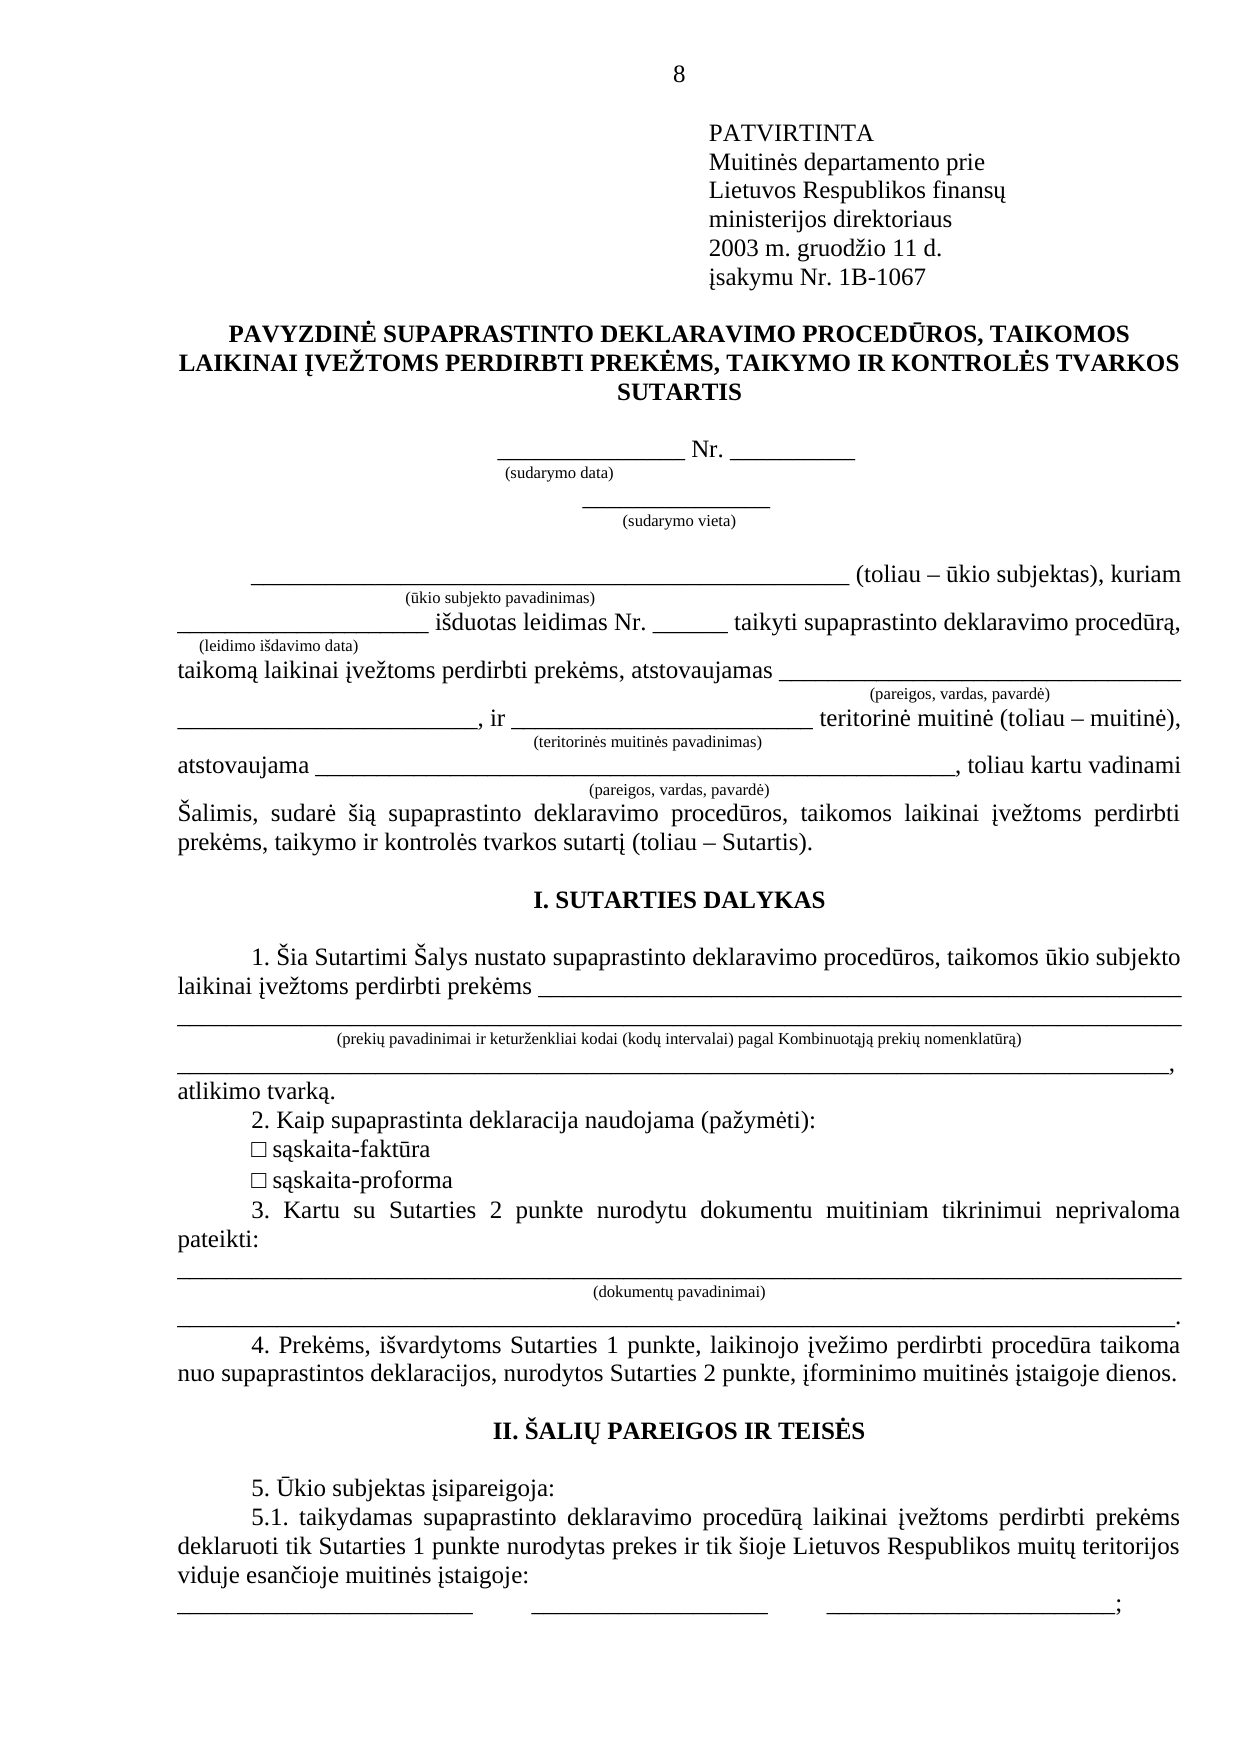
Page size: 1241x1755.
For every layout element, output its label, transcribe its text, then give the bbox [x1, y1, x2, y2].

text taikomą laikinai įvežtoms perdirbti prekėms, atstovaujamas [177, 655, 1181, 683]
text (teritorinės muitinės pavadinimas) [177, 731, 1181, 751]
text atstovaujama , toliau kartu vadinami [177, 751, 1181, 779]
text Šalimis, sudarė šią supaprastinto deklaravimo procedūros, taikomos laikinai įvežtoms perdirbti prekėms, taikymo ir kontrolės tvarkos sutartį (toliau – Sutartis). [177, 798, 1181, 856]
text (pareigos, vardas, pavardė) [177, 683, 1181, 703]
text išduotas leidimas Nr. ______ taikyti supaprastinto deklaravimo procedūrą, [177, 607, 1181, 636]
text (sudarymo data) [177, 463, 1181, 482]
text □ sąskaita-proforma [177, 1165, 1181, 1196]
text _______________ [177, 482, 1181, 511]
text (dokumentų pavadinimai) [177, 1282, 1181, 1301]
text (pareigos, vardas, pavardė) [177, 779, 1181, 798]
text _______________ Nr. __________ [177, 434, 1181, 463]
text (leidimo išdavimo data) [177, 636, 1181, 655]
text ________________________, ir teritorinė muitinė (toliau – muitinė), [177, 703, 1181, 731]
text . [177, 1301, 1181, 1330]
text , [177, 1048, 1181, 1076]
text (toliau – ūkio subjektas), kuriam [177, 559, 1181, 588]
text PAVYZDINĖ SUPAPRASTINTO DEKLARAVIMO PROCEDŪROS, TAIKOMOS LAIKINAI ĮVEŽTOMS PERDIRBTI PREKĖMS, TAIKYMO IR KONTROLĖS TVARKOS SUTARTIS [177, 319, 1181, 406]
text (sudarymo vieta) [177, 511, 1181, 530]
text □ sąskaita-faktūra [177, 1134, 1181, 1165]
text 2003 m. gruodžio 11 d. [177, 233, 1181, 262]
text ministerijos direktoriaus [177, 204, 1181, 233]
text įsakymu Nr. 1B-1067 [177, 262, 1181, 291]
text ; [177, 1588, 1181, 1617]
text 5. Ūkio subjektas įsipareigoja: [177, 1473, 1181, 1502]
text Muitinės departamento prie [177, 147, 1181, 176]
text PATVIRTINTA [177, 118, 1181, 147]
text (ūkio subjekto pavadinimas) [177, 588, 1181, 607]
text (prekių pavadinimai ir keturženkliai kodai (kodų intervalai) pagal Kombinuotąją prekių nomenklatūrą) [177, 1028, 1181, 1048]
text 5.1. taikydamas supaprastinto deklaravimo procedūrą laikinai įvežtoms perdirbti prekėms deklaruoti tik Sutarties 1 punkte nurodytas prekes ir tik šioje Lietuvos Respublikos muitų teritorijos viduje esančioje muitinės įstaigoje: [177, 1502, 1181, 1588]
text 3. Kartu su Sutarties 2 punkte nurodytu dokumentu muitiniam tikrinimui neprivaloma pateikti: [177, 1196, 1181, 1253]
text 1. Šia Sutartimi Šalys nustato supaprastinto deklaravimo procedūros, taikomos ūkio subjekto laikinai įvežtoms perdirbti prekėms [177, 942, 1181, 1000]
text atlikimo tvarką. [177, 1076, 1181, 1105]
text 2. Kaip supaprastinta deklaracija naudojama (pažymėti): [177, 1105, 1181, 1134]
text Lietuvos Respublikos finansų [177, 176, 1181, 204]
text II. ŠALIŲ PAREIGOS IR TEISĖS [177, 1416, 1181, 1445]
text I. SUTARTIES DALYKAS [177, 885, 1181, 913]
text 4. Prekėms, išvardytoms Sutarties 1 punkte, laikinojo įvežimo perdirbti procedūra taikoma nuo supaprastintos deklaracijos, nurodytos Sutarties 2 punkte, įforminimo muitinės įstaigoje dienos. [177, 1330, 1181, 1387]
